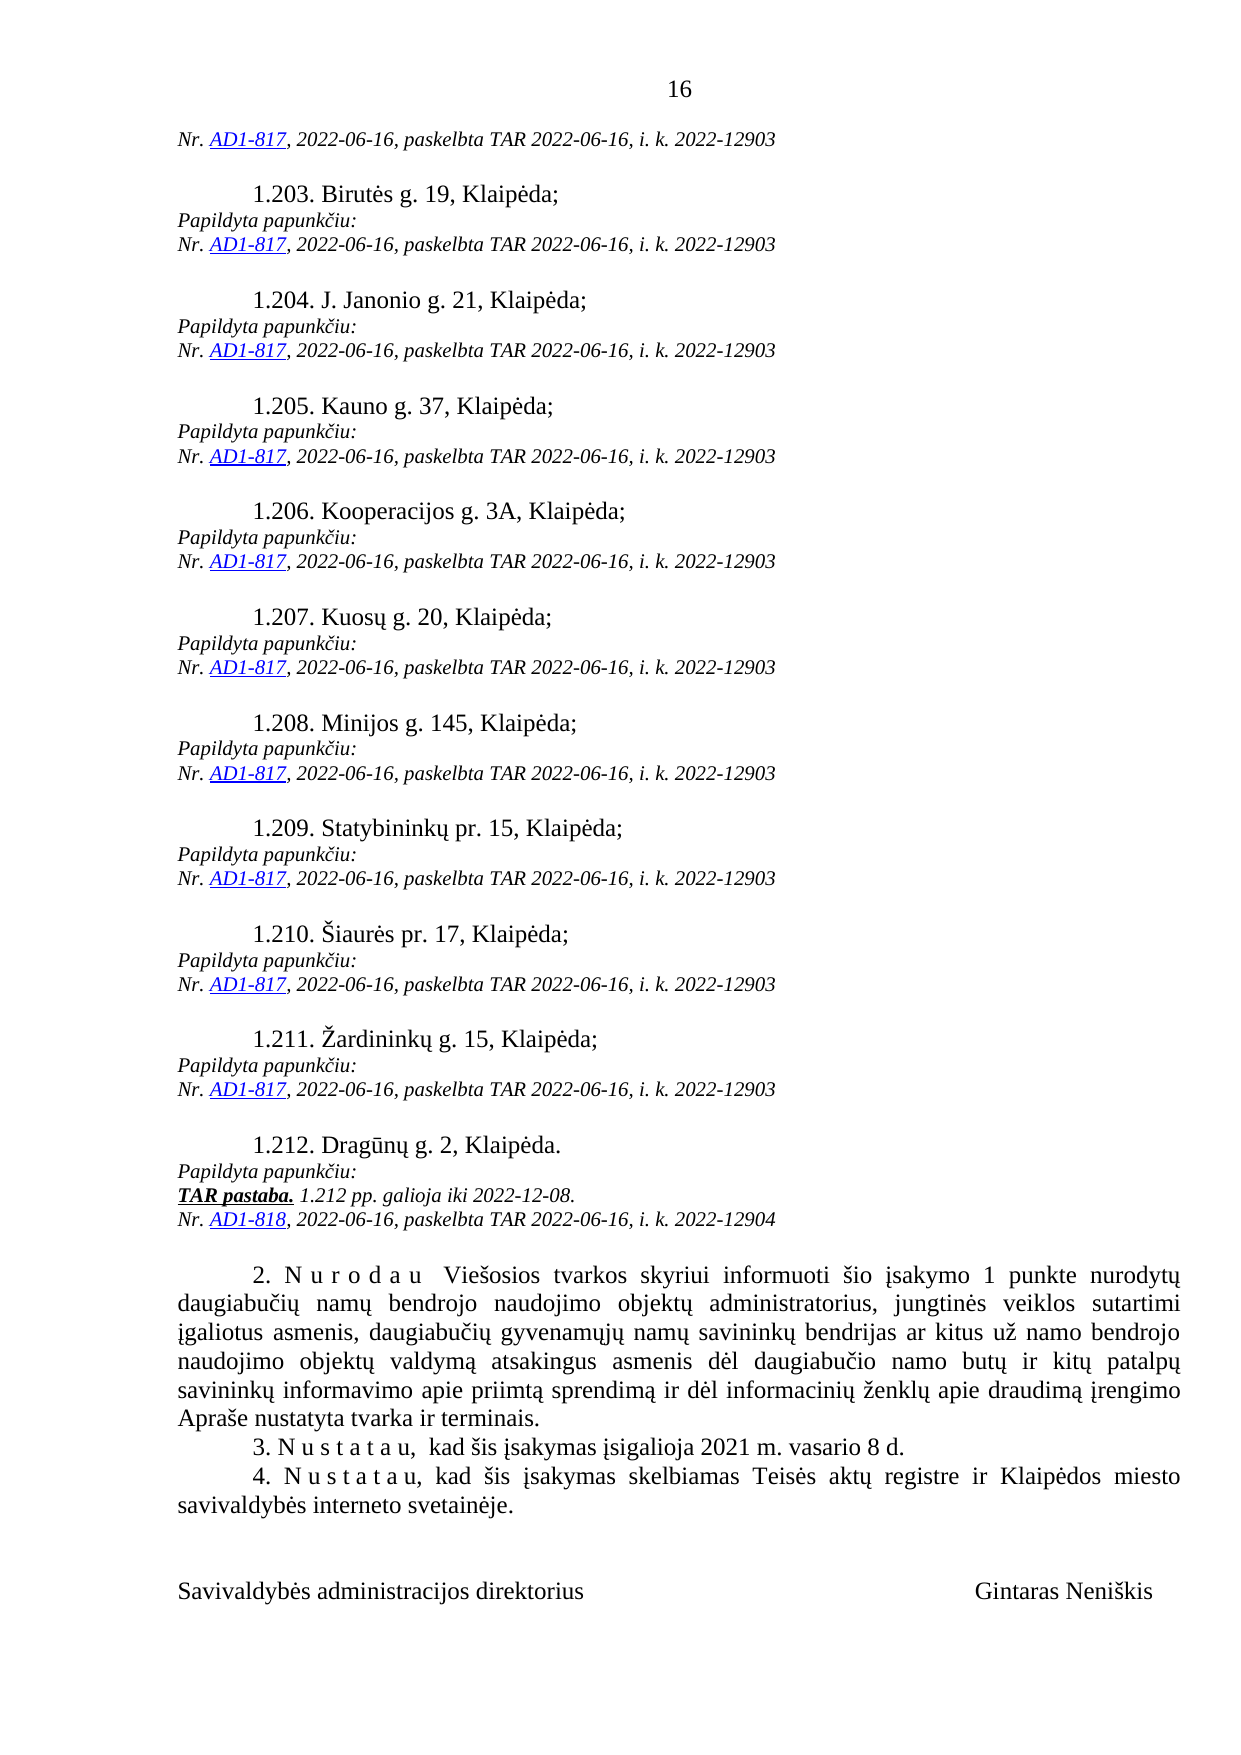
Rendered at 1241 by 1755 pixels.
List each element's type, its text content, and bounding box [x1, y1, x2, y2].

text Papildyta papunkčiu: [177, 631, 1181, 655]
text Nr. AD1-817, 2022-06-16, paskelbta TAR 2022-06-16, i. k. 2022-12903 [177, 972, 1181, 996]
text 1.211. Žardininkų g. 15, Klaipėda; [177, 1024, 1181, 1053]
text Papildyta papunkčiu: [177, 948, 1181, 972]
text Savivaldybės administracijos direktorius Gintaras Neniškis [177, 1576, 1181, 1605]
text 1.212. Dragūnų g. 2, Klaipėda. [177, 1130, 1181, 1159]
text Papildyta papunkčiu: [177, 1159, 1181, 1183]
text 1.208. Minijos g. 145, Klaipėda; [177, 708, 1181, 736]
text Papildyta papunkčiu: [177, 842, 1181, 866]
text Papildyta papunkčiu: [177, 419, 1181, 443]
text Nr. AD1-817, 2022-06-16, paskelbta TAR 2022-06-16, i. k. 2022-12903 [177, 338, 1181, 362]
text 4. Nustatau, kad šis įsakymas skelbiamas Teisės aktų registre ir Klaipėdos miesto savivaldybės interneto svetainėje. [177, 1461, 1181, 1518]
text 1.207. Kuosų g. 20, Klaipėda; [177, 602, 1181, 631]
text Nr. AD1-817, 2022-06-16, paskelbta TAR 2022-06-16, i. k. 2022-12903 [177, 549, 1181, 573]
text Nr. AD1-817, 2022-06-16, paskelbta TAR 2022-06-16, i. k. 2022-12903 [177, 127, 1181, 151]
text Papildyta papunkčiu: [177, 1053, 1181, 1077]
text 1.205. Kauno g. 37, Klaipėda; [177, 391, 1181, 419]
text Nr. AD1-817, 2022-06-16, paskelbta TAR 2022-06-16, i. k. 2022-12903 [177, 1077, 1181, 1101]
text Papildyta papunkčiu: [177, 525, 1181, 549]
text 1.206. Kooperacijos g. 3A, Klaipėda; [177, 496, 1181, 525]
text TAR pastaba. 1.212 pp. galioja iki 2022-12-08. [177, 1183, 1181, 1207]
text Nr. AD1-817, 2022-06-16, paskelbta TAR 2022-06-16, i. k. 2022-12903 [177, 232, 1181, 256]
text 2. Nurodau Viešosios tvarkos skyriui informuoti šio įsakymo 1 punkte nurodytų daugiabučių namų bendrojo naudojimo objektų administratorius, jungtinės veiklos sutartimi įgaliotus asmenis, daugiabučių gyvenamųjų namų savininkų bendrijas ar kitus už namo bendrojo naudojimo objektų valdymą atsakingus asmenis dėl daugiabučio namo butų ir kitų patalpų savininkų informavimo apie priimtą sprendimą ir dėl informacinių ženklų apie draudimą įrengimo Apraše nustatyta tvarka ir terminais. [177, 1260, 1181, 1432]
text Nr. AD1-817, 2022-06-16, paskelbta TAR 2022-06-16, i. k. 2022-12903 [177, 443, 1181, 468]
text 1.209. Statybininkų pr. 15, Klaipėda; [177, 813, 1181, 842]
text Papildyta papunkčiu: [177, 314, 1181, 338]
text 1.203. Birutės g. 19, Klaipėda; [177, 179, 1181, 208]
text Papildyta papunkčiu: [177, 208, 1181, 232]
text Nr. AD1-817, 2022-06-16, paskelbta TAR 2022-06-16, i. k. 2022-12903 [177, 866, 1181, 890]
text 1.204. J. Janonio g. 21, Klaipėda; [177, 285, 1181, 314]
text Nr. AD1-817, 2022-06-16, paskelbta TAR 2022-06-16, i. k. 2022-12903 [177, 655, 1181, 679]
text Nr. AD1-818, 2022-06-16, paskelbta TAR 2022-06-16, i. k. 2022-12904 [177, 1207, 1181, 1231]
text Nr. AD1-817, 2022-06-16, paskelbta TAR 2022-06-16, i. k. 2022-12903 [177, 760, 1181, 784]
text 3. Nustatau, kad šis įsakymas įsigalioja 2021 m. vasario 8 d. [177, 1432, 1181, 1461]
text Papildyta papunkčiu: [177, 736, 1181, 760]
text 1.210. Šiaurės pr. 17, Klaipėda; [177, 919, 1181, 948]
